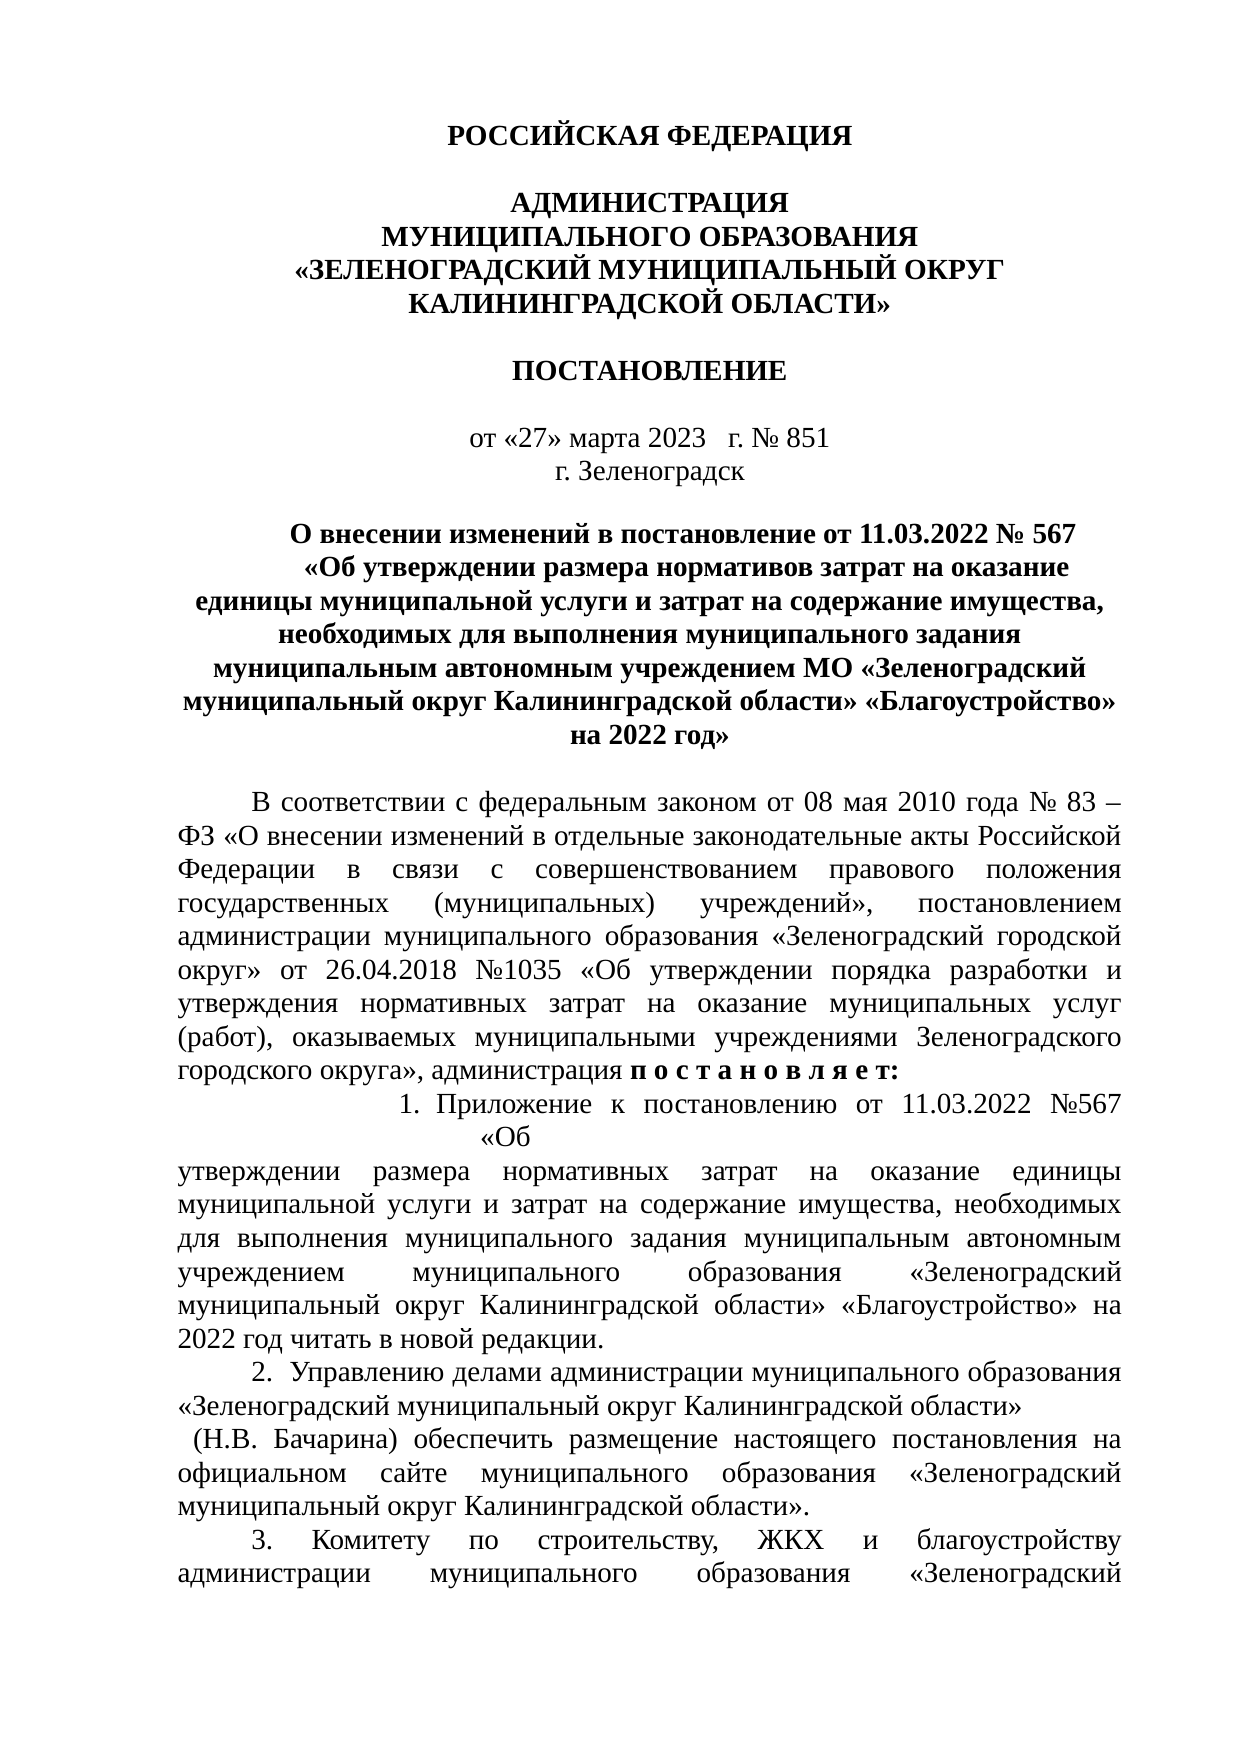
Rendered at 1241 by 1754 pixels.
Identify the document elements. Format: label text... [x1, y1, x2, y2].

text утверждении размера нормативных затрат на оказание единицы муниципальной услуги и затрат на содержание имущества, необходимых для выполнения муниципального задания муниципальным автономным учреждением муниципального образования «Зеленоградский муниципальный округ Калининградской области» «Благоустройство» на 2022 год читать в новой редакции. [177, 1153, 1122, 1354]
text В соответствии с федеральным законом от 08 мая 2010 года № 83 – ФЗ «О внесении изменений в отдельные законодательные акты Российской Федерации в связи с совершенствованием правового положения государственных (муниципальных) учреждений», постановлением администрации муниципального образования «Зеленоградский городской округ» от 26.04.2018 №1035 «Об утверждении порядка разработки и утверждения нормативных затрат на оказание муниципальных услуг (работ), оказываемых муниципальными учреждениями Зеленоградского городского округа», администрация п о с т а н о в л я е т: [177, 784, 1122, 1086]
text 3. Комитету по строительству, ЖКХ и благоустройству администрации муниципального образования «Зеленоградский [177, 1522, 1122, 1589]
text 2. Управлению делами администрации муниципального образования «Зеленоградский муниципальный округ Калининградской области» [177, 1354, 1122, 1421]
text АДМИНИСТРАЦИЯ [177, 185, 1122, 219]
text «Об утверждении размера нормативов затрат на оказание единицы муниципальной услуги и затрат на содержание имущества, необходимых для выполнения муниципального задания муниципальным автономным учреждением МО «Зеленоградский муниципальный округ Калининградской области» «Благоустройство» на 2022 год» [177, 549, 1122, 751]
list Приложение к постановлению от 11.03.2022 №567 «Об [398, 1086, 1122, 1153]
text от «27» марта 2023 г. № 851 [177, 420, 1122, 453]
text г. Зеленоградск [177, 453, 1122, 487]
text «ЗЕЛЕНОГРАДСКИЙ МУНИЦИПАЛЬНЫЙ ОКРУГ КАЛИНИНГРАДСКОЙ ОБЛАСТИ» [177, 252, 1122, 319]
text (Н.В. Бачарина) обеспечить размещение настоящего постановления на официальном сайте муниципального образования «Зеленоградский муниципальный округ Калининградской области». [177, 1421, 1122, 1522]
text О внесении изменений в постановление от 11.03.2022 № 567 [177, 516, 1122, 549]
text РОССИЙСКАЯ ФЕДЕРАЦИЯ [177, 118, 1122, 152]
text ПОСТАНОВЛЕНИЕ [177, 353, 1122, 386]
text МУНИЦИПАЛЬНОГО ОБРАЗОВАНИЯ [177, 219, 1122, 252]
